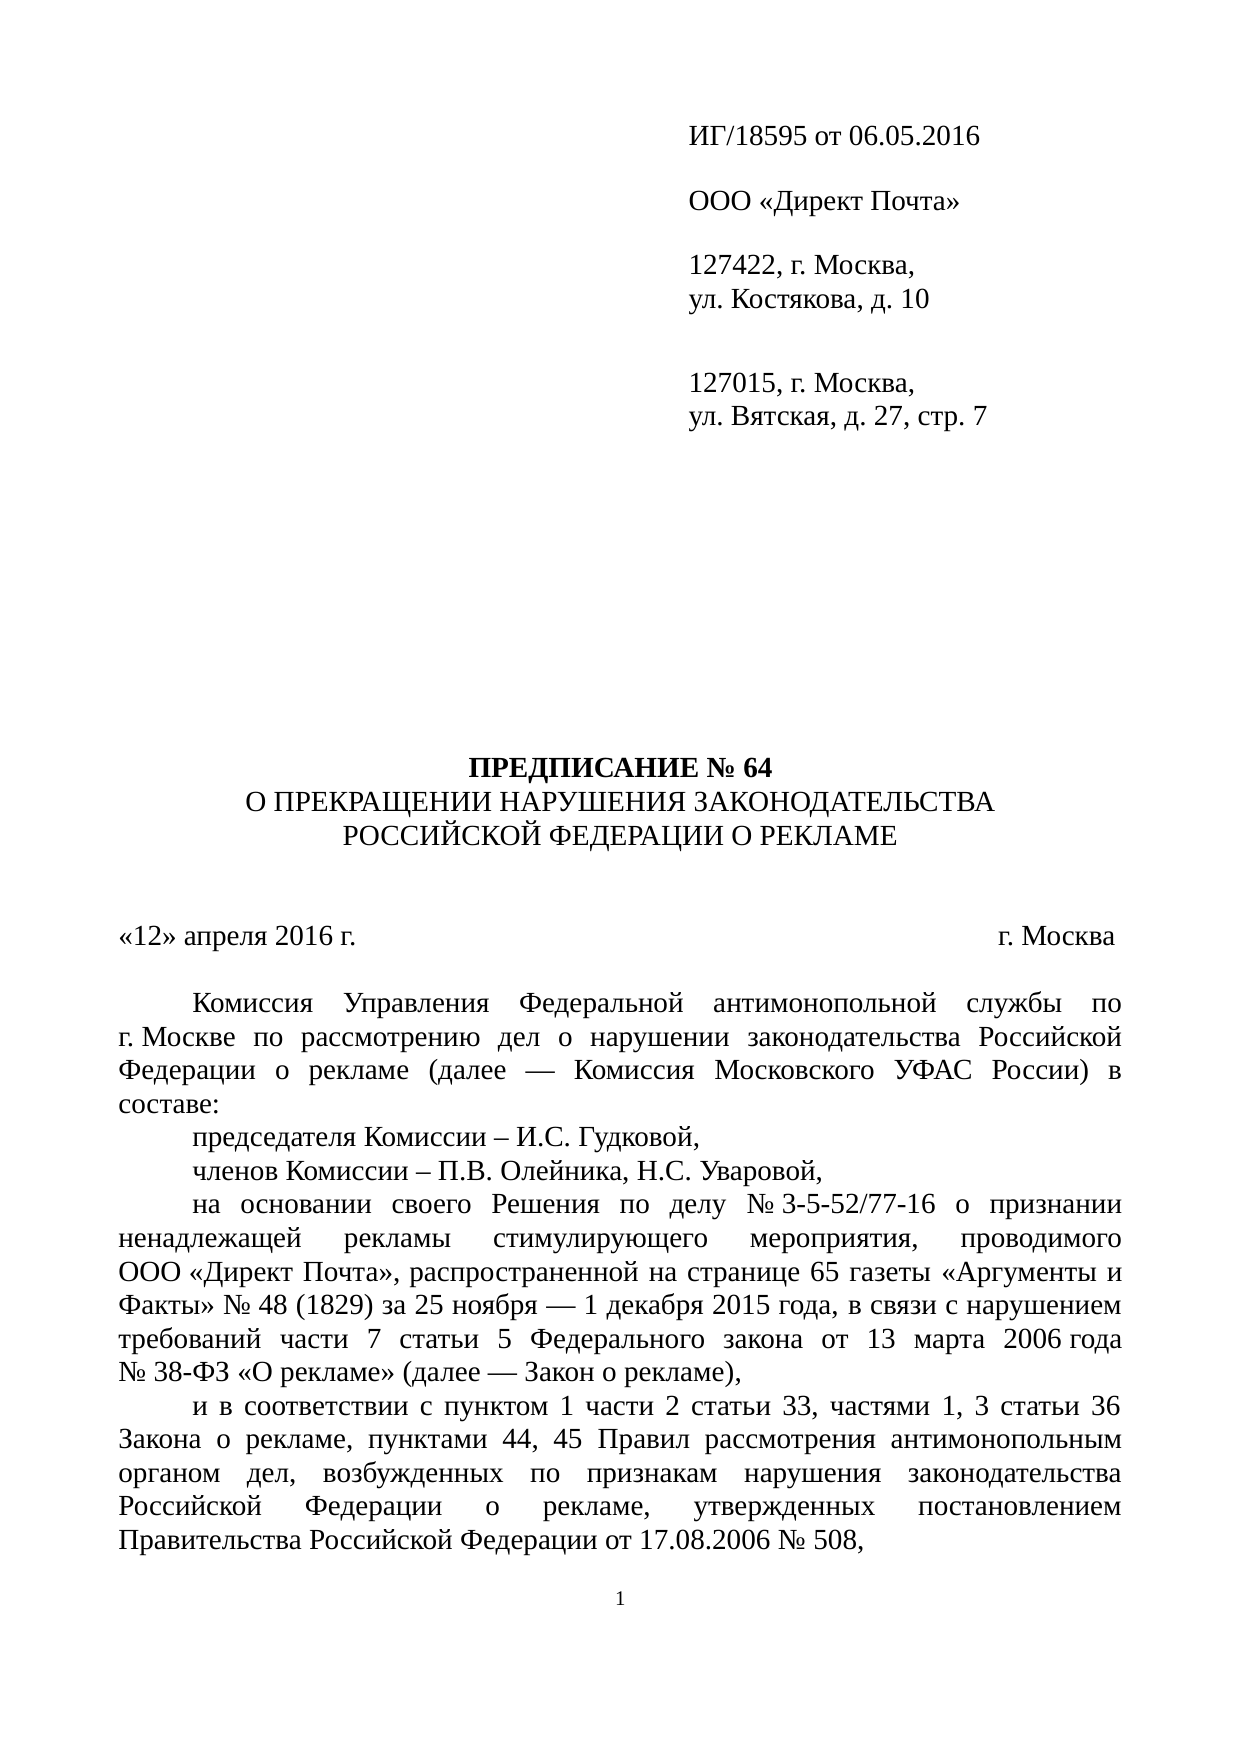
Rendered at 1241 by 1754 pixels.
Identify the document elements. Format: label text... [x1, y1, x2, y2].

text 127015, г. Москва, [688, 365, 1122, 398]
text и в соответствии с пунктом 1 части 2 статьи 33, частями 1, 3 статьи 36 Закона о рекламе, пунктами 44, 45 Правил рассмотрения антимонопольным органом дел, возбужденных по признакам нарушения законодательства Российской Федерации о рекламе, утвержденных постановлением Правительства Российской Федерации от 17.08.2006 № 508, [118, 1388, 1122, 1556]
text РОССИЙСКОЙ ФЕДЕРАЦИИ О РЕКЛАМЕ [118, 818, 1122, 851]
text ИГ/18595 от 06.05.2016 [688, 118, 1122, 152]
text ул. Вятская, д. 27, стр. 7 [688, 398, 1122, 432]
text О ПРЕКРАЩЕНИИ НАРУШЕНИЯ ЗАКОНОДАТЕЛЬСТВА [118, 784, 1122, 818]
text ООО «Директ Почта» [688, 183, 1122, 216]
text на основании своего Решения по делу № 3‑5‑52/77‑16 о признании ненадлежащей рекламы стимулирующего мероприятия, проводимого ООО «Директ Почта», распространенной на странице 65 газеты «Аргументы и Факты» № 48 (1829) за 25 ноября — 1 декабря 2015 года, в связи с нарушением требований части 7 статьи 5 Федерального закона от 13 марта 2006 года № 38‑ФЗ «О рекламе» (далее — Закон о рекламе), [118, 1187, 1122, 1388]
text Комиссия Управления Федеральной антимонопольной службы по г. Москве по рассмотрению дел о нарушении законодательства Российской Федерации о рекламе (далее — Комиссия Московского УФАС России) в составе: [118, 985, 1122, 1119]
text членов Комиссии – П.В. Олейника, Н.С. Уваровой, [118, 1153, 1122, 1187]
text председателя Комиссии – И.С. Гудковой, [118, 1119, 1122, 1153]
text «12» апреля 2016 г. г. Москва [118, 918, 1122, 952]
text 127422, г. Москва, [688, 247, 1122, 281]
text ул. Костякова, д. 10 [688, 281, 1122, 314]
text ПРЕДПИСАНИЕ № 64 [118, 751, 1122, 784]
